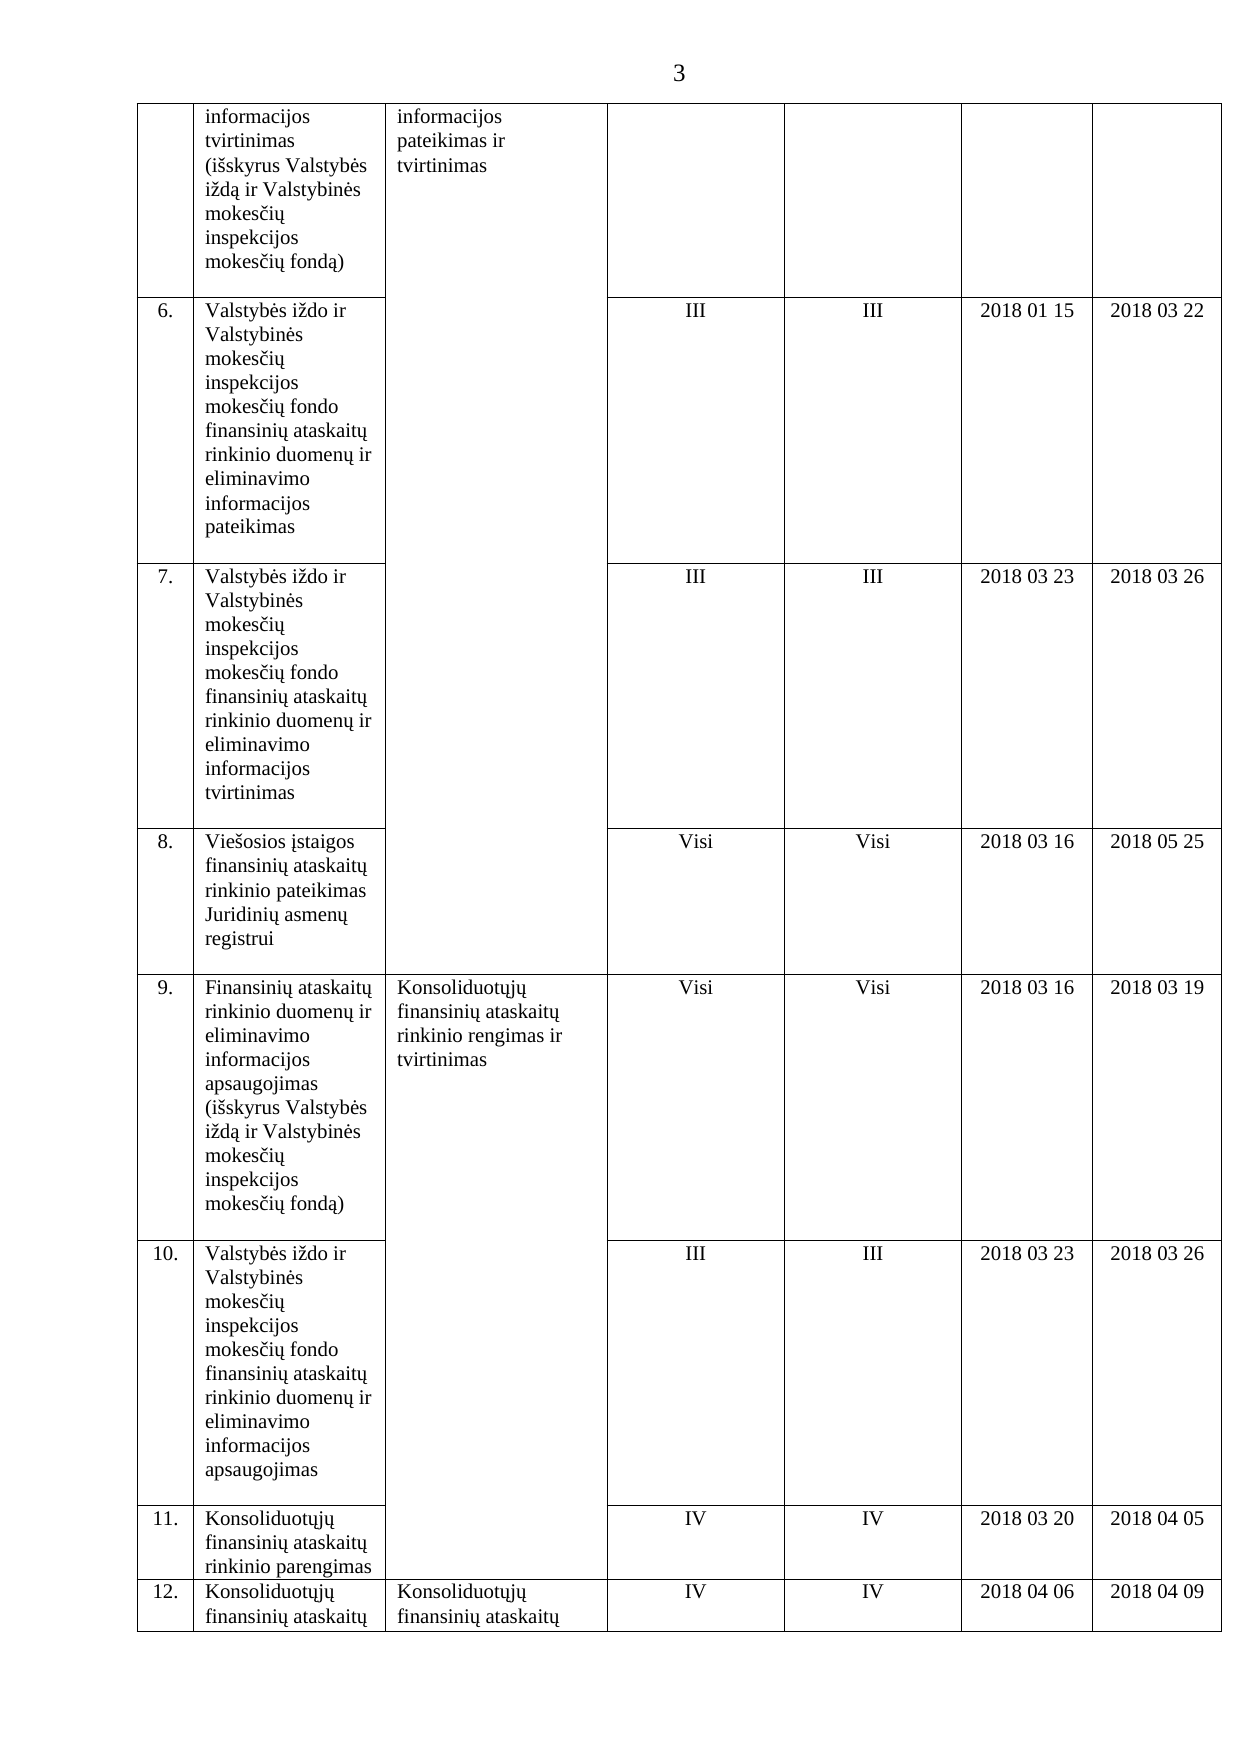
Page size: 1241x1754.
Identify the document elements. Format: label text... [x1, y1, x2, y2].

table_cell 2018 03 26 [1093, 1241, 1221, 1505]
table_cell Finansinių ataskaitų rinkinio duomenų ir eliminavimo informacijos apsaugojimas (išskyrus Valstybės iždą ir Valstybinės mokesčių inspekcijos mokesčių fondą) [194, 975, 385, 1239]
table_cell 10. [138, 1241, 193, 1505]
table_cell IV [785, 1580, 961, 1631]
table_cell IV [608, 1580, 784, 1631]
table_cell III [608, 564, 784, 828]
table_cell 6. [138, 298, 193, 563]
table_cell 2018 03 23 [962, 564, 1092, 828]
table_cell 2018 04 06 [962, 1580, 1092, 1631]
table_cell [785, 104, 961, 297]
table_cell 11. [138, 1506, 193, 1578]
table_cell Konsoliduotųjų finansinių ataskaitų [194, 1580, 385, 1631]
table_cell 2018 04 05 [1093, 1506, 1221, 1578]
table_cell Valstybės iždo ir Valstybinės mokesčių inspekcijos mokesčių fondo finansinių ataskaitų rinkinio duomenų ir eliminavimo informacijos tvirtinimas [194, 564, 385, 828]
table_cell Visi [608, 975, 784, 1239]
table_cell [138, 104, 193, 297]
table_cell 2018 03 16 [962, 975, 1092, 1239]
table_cell Viešosios įstaigos finansinių ataskaitų rinkinio pateikimas Juridinių asmenų registrui [194, 829, 385, 974]
table_cell Visi [785, 829, 961, 974]
table_cell IV [785, 1506, 961, 1578]
table_cell 2018 03 23 [962, 1241, 1092, 1505]
table_cell 9. [138, 975, 193, 1239]
table_cell 2018 03 16 [962, 829, 1092, 974]
table_cell Valstybės iždo ir Valstybinės mokesčių inspekcijos mokesčių fondo finansinių ataskaitų rinkinio duomenų ir eliminavimo informacijos pateikimas [194, 298, 385, 563]
table_cell informacijos pateikimas ir tvirtinimas [386, 104, 607, 974]
table_cell III [785, 1241, 961, 1505]
table_cell III [785, 298, 961, 563]
table_cell 2018 03 19 [1093, 975, 1221, 1239]
table_cell 8. [138, 829, 193, 974]
table_cell Valstybės iždo ir Valstybinės mokesčių inspekcijos mokesčių fondo finansinių ataskaitų rinkinio duomenų ir eliminavimo informacijos apsaugojimas [194, 1241, 385, 1505]
table_cell Konsoliduotųjų finansinių ataskaitų [386, 1580, 607, 1631]
table_cell 2018 04 09 [1093, 1580, 1221, 1631]
table_cell Konsoliduotųjų finansinių ataskaitų rinkinio rengimas ir tvirtinimas [386, 975, 607, 1578]
table_cell [1093, 104, 1221, 297]
table_cell [962, 104, 1092, 297]
table_cell informacijos tvirtinimas (išskyrus Valstybės iždą ir Valstybinės mokesčių inspekcijos mokesčių fondą) [194, 104, 385, 297]
table_cell 2018 03 22 [1093, 298, 1221, 563]
table_cell [608, 104, 784, 297]
table_cell III [785, 564, 961, 828]
table_cell Konsoliduotųjų finansinių ataskaitų rinkinio parengimas [194, 1506, 385, 1578]
table_cell 2018 01 15 [962, 298, 1092, 563]
table_cell III [608, 1241, 784, 1505]
table_cell III [608, 298, 784, 563]
table_cell 2018 03 20 [962, 1506, 1092, 1578]
table_cell Visi [608, 829, 784, 974]
table_cell 2018 03 26 [1093, 564, 1221, 828]
table_cell Visi [785, 975, 961, 1239]
table_cell 7. [138, 564, 193, 828]
table_cell 12. [138, 1580, 193, 1631]
table_cell 2018 05 25 [1093, 829, 1221, 974]
table_cell IV [608, 1506, 784, 1578]
